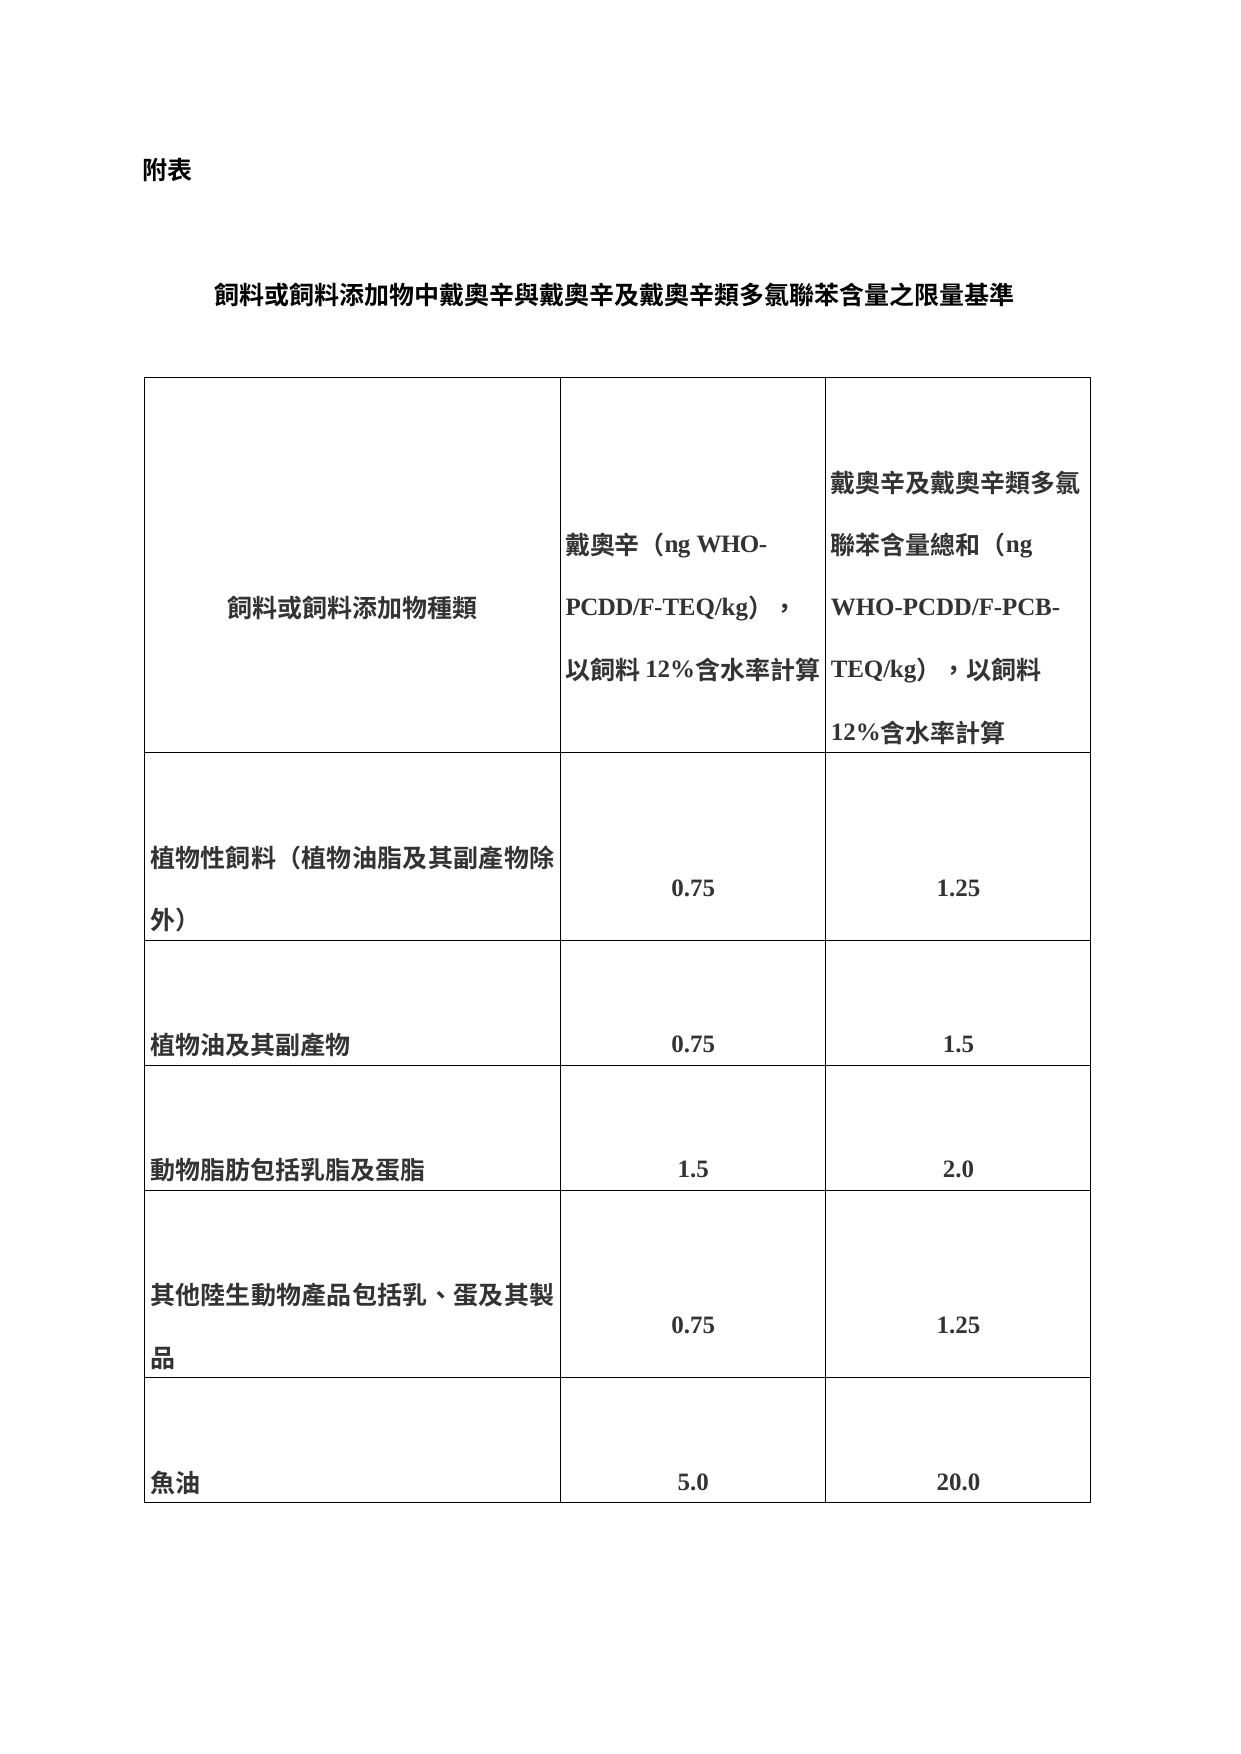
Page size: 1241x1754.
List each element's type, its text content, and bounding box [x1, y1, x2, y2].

table_cell 0.75 [561, 753, 825, 939]
table_cell 5.0 [561, 1378, 825, 1502]
table_header 戴奧辛及戴奧辛類多氯聯苯含量總和（ng WHO-PCDD/F-PCB-TEQ/kg），以飼料12%含水率計算 [826, 378, 1090, 752]
table_cell 植物性飼料（植物油脂及其副產物除外） [145, 753, 560, 939]
table_cell 2.0 [826, 1066, 1090, 1189]
table_cell 0.75 [561, 1191, 825, 1377]
table_cell 0.75 [561, 941, 825, 1064]
table_cell 1.25 [826, 753, 1090, 939]
table_header 飼料或飼料添加物種類 [145, 378, 560, 752]
table_header 戴奧辛（ng WHO-PCDD/F-TEQ/kg），以飼料12%含水率計算 [561, 378, 825, 752]
table_cell 動物脂肪包括乳脂及蛋脂 [145, 1066, 560, 1189]
table_cell 植物油及其副產物 [145, 941, 560, 1064]
table_cell 1.5 [826, 941, 1090, 1064]
table_cell 魚油 [145, 1378, 560, 1502]
table_cell 20.0 [826, 1378, 1090, 1502]
table_cell 其他陸生動物產品包括乳、蛋及其製品 [145, 1191, 560, 1377]
table_cell 1.5 [561, 1066, 825, 1189]
text 附表 [142, 127, 1098, 189]
table_cell 1.25 [826, 1191, 1090, 1377]
text 飼料或飼料添加物中戴奧辛與戴奧辛及戴奧辛類多氯聯苯含量之限量基準 [142, 252, 1087, 314]
